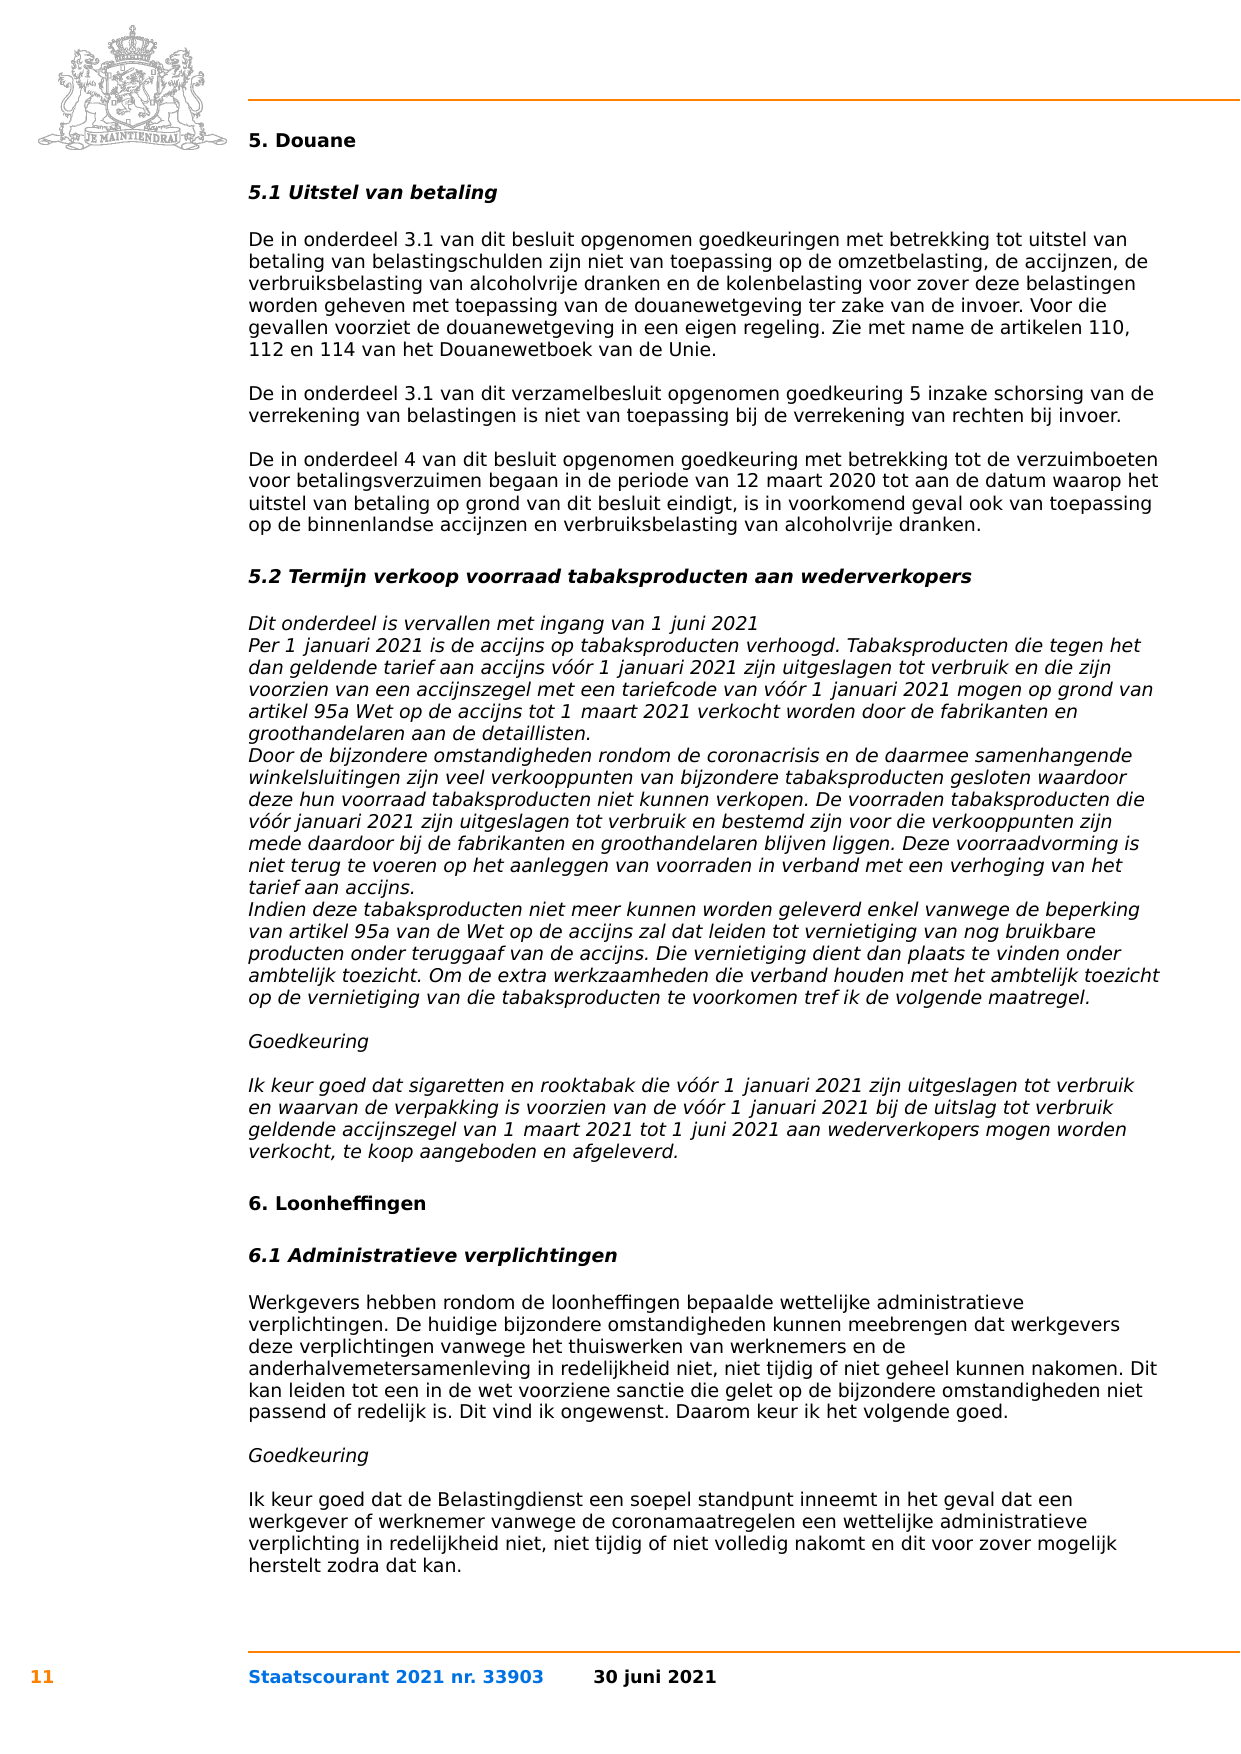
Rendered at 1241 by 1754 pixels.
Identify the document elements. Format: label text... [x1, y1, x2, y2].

subtitle 5.2 Termijn verkoop voorraad tabaksproducten aan wederverkopers [248, 566, 1163, 588]
text De in onderdeel 4 van dit besluit opgenomen goedkeuring met betrekking tot de verzuimboeten voor betalingsverzuimen begaan in de periode van 12 maart 2020 tot aan de datum waarop het uitstel van betaling op grond van dit besluit eindigt, is in voorkomend geval ook van toepassing op de binnenlandse accijnzen en verbruiksbelasting van alcoholvrije dranken. [248, 448, 1163, 536]
text Ik keur goed dat sigaretten en rooktabak die vóór 1 januari 2021 zijn uitgeslagen tot verbruik en waarvan de verpakking is voorzien van de vóór 1 januari 2021 bij de uitslag tot verbruik geldende accijnszegel van 1 maart 2021 tot 1 juni 2021 aan wederverkopers mogen worden verkocht, te koop aangeboden en afgeleverd. [248, 1075, 1163, 1163]
text Dit onderdeel is vervallen met ingang van 1 juni 2021 [248, 613, 1163, 635]
subtitle 5.1 Uitstel van betaling [248, 182, 1163, 204]
text De in onderdeel 3.1 van dit verzamelbesluit opgenomen goedkeuring 5 inzake schorsing van de verrekening van belastingen is niet van toepassing bij de verrekening van rechten bij invoer. [248, 383, 1163, 427]
text Per 1 januari 2021 is de accijns op tabaksproducten verhoogd. Tabaksproducten die tegen het dan geldende tarief aan accijns vóór 1 januari 2021 zijn uitgeslagen tot verbruik en die zijn voorzien van een accijnszegel met een tariefcode van vóór 1 januari 2021 mogen op grond van artikel 95a Wet op de accijns tot 1 maart 2021 verkocht worden door de fabrikanten en groothandelaren aan de detaillisten. [248, 635, 1163, 745]
subtitle Goedkeuring [248, 1031, 1163, 1053]
text Werkgevers hebben rondom de loonheffingen bepaalde wettelijke administratieve verplichtingen. De huidige bijzondere omstandigheden kunnen meebrengen dat werkgevers deze verplichtingen vanwege het thuiswerken van werknemers en de anderhalvemetersamenleving in redelijkheid niet, niet tijdig of niet geheel kunnen nakomen. Dit kan leiden tot een in de wet voorziene sanctie die gelet op de bijzondere omstandigheden niet passend of redelijk is. Dit vind ik ongewenst. Daarom keur ik het volgende goed. [248, 1292, 1163, 1423]
picture [38, 25, 227, 150]
subtitle 6. Loonheffingen [248, 1193, 1163, 1214]
subtitle Goedkeuring [248, 1445, 1163, 1467]
text Ik keur goed dat de Belastingdienst een soepel standpunt inneemt in het geval dat een werkgever of werknemer vanwege de coronamaatregelen een wettelijke administratieve verplichting in redelijkheid niet, niet tijdig of niet volledig nakomt en dit voor zover mogelijk herstelt zodra dat kan. [248, 1489, 1163, 1577]
subtitle 5. Douane [248, 130, 1163, 152]
text Door de bijzondere omstandigheden rondom de coronacrisis en de daarmee samenhangende winkelsluitingen zijn veel verkooppunten van bijzondere tabaksproducten gesloten waardoor deze hun voorraad tabaksproducten niet kunnen verkopen. De voorraden tabaksproducten die vóór januari 2021 zijn uitgeslagen tot verbruik en bestemd zijn voor die verkooppunten zijn mede daardoor bij de fabrikanten en groothandelaren blijven liggen. Deze voorraadvorming is niet terug te voeren op het aanleggen van voorraden in verband met een verhoging van het tarief aan accijns. [248, 745, 1163, 899]
subtitle 6.1 Administratieve verplichtingen [248, 1244, 1163, 1267]
text Indien deze tabaksproducten niet meer kunnen worden geleverd enkel vanwege de beperking van artikel 95a van de Wet op de accijns zal dat leiden tot vernietiging van nog bruikbare producten onder teruggaaf van de accijns. Die vernietiging dient dan plaats te vinden onder ambtelijk toezicht. Om de extra werkzaamheden die verband houden met het ambtelijk toezicht op de vernietiging van die tabaksproducten te voorkomen tref ik de volgende maatregel. [248, 899, 1163, 1009]
text De in onderdeel 3.1 van dit besluit opgenomen goedkeuringen met betrekking tot uitstel van betaling van belastingschulden zijn niet van toepassing op de omzetbelasting, de accijnzen, de verbruiksbelasting van alcoholvrije dranken en de kolenbelasting voor zover deze belastingen worden geheven met toepassing van de douanewetgeving ter zake van de invoer. Voor die gevallen voorziet de douanewetgeving in een eigen regeling. Zie met name de artikelen 110, 112 en 114 van het Douanewetboek van de Unie. [248, 229, 1163, 361]
